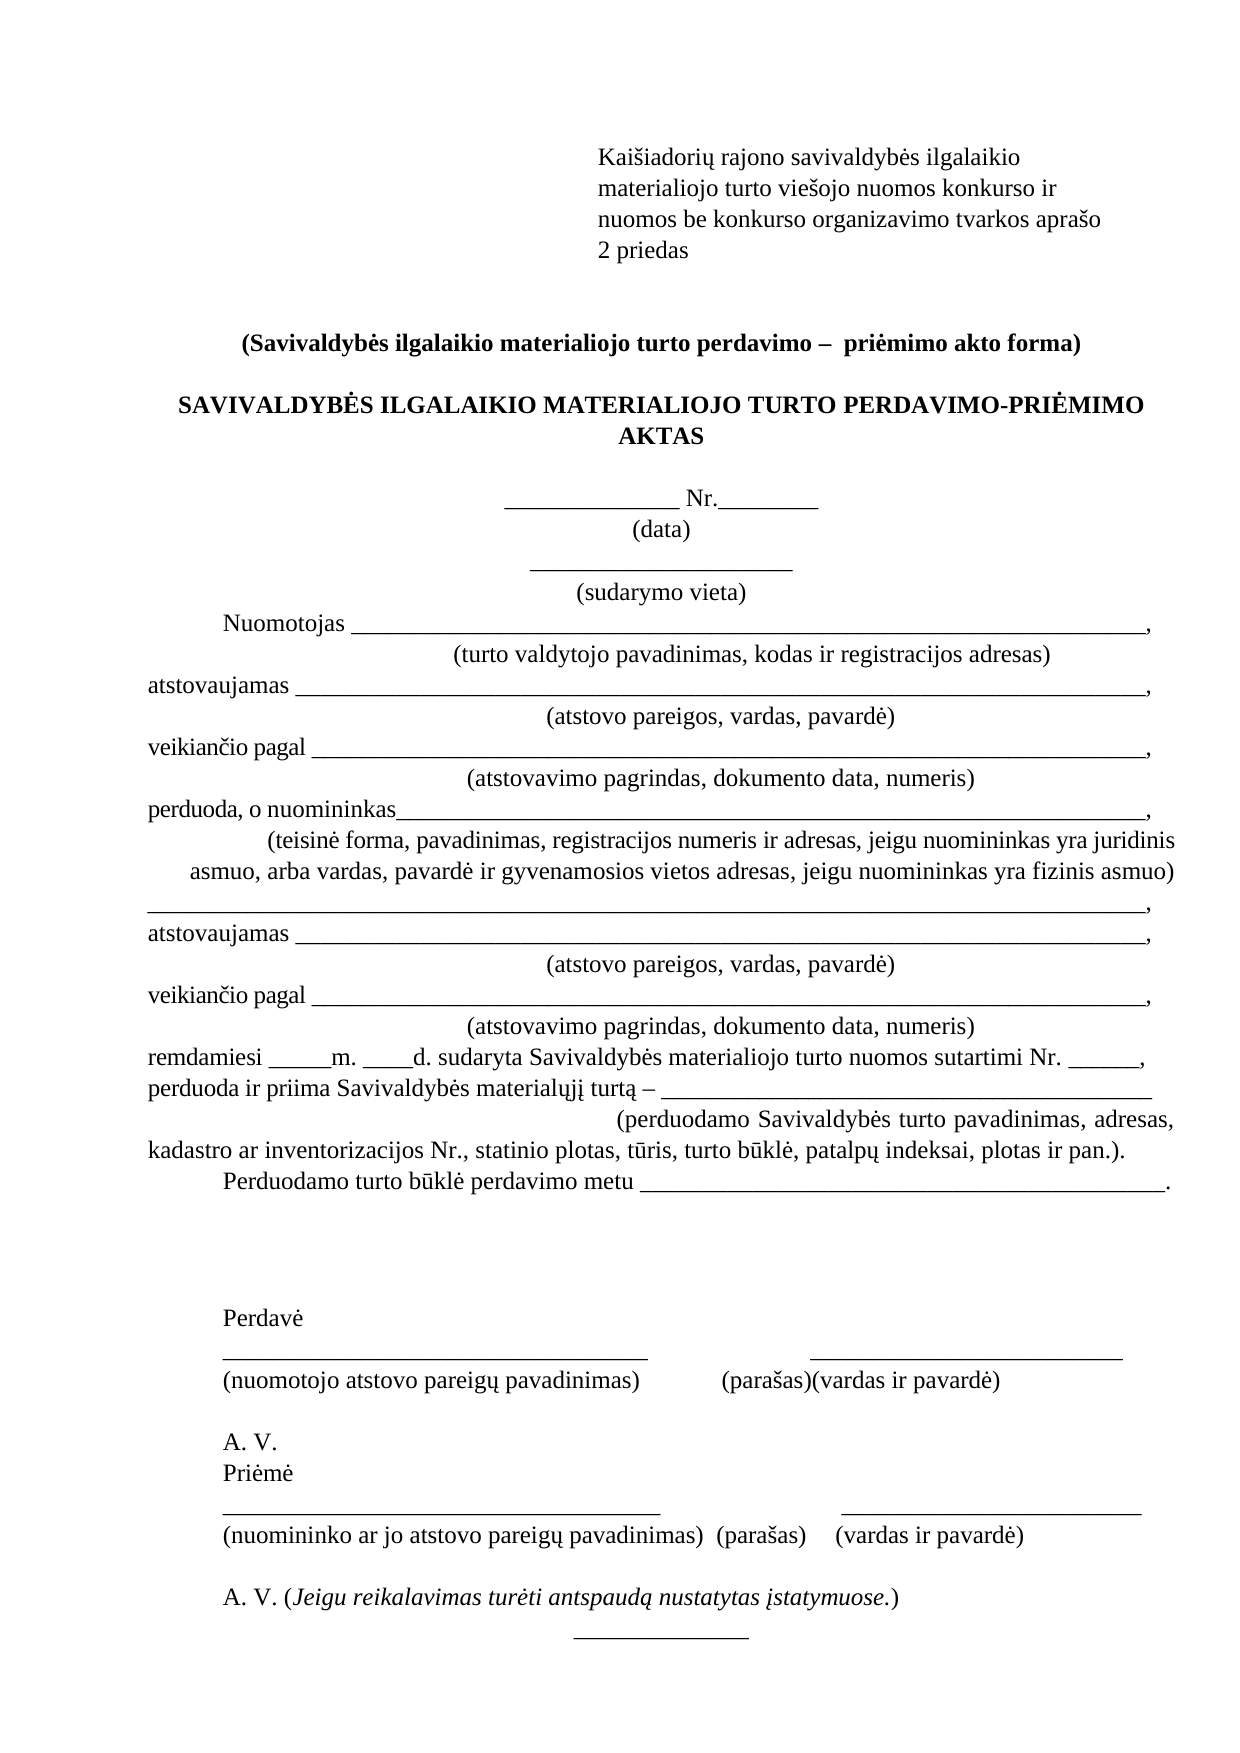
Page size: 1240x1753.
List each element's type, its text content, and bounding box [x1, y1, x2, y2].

text remdamiesi _____m. ____d. sudaryta Savivaldybės materialiojo turto nuomos sutartimi Nr. , [148, 1042, 1174, 1071]
text Perduodamo turto būklė perdavimo metu __________________________________________. [148, 1166, 1174, 1195]
text (atstovavimo pagrindas, dokumento data, numeris) [148, 763, 1174, 792]
text (atstovo pareigos, vardas, pavardė) [148, 949, 1174, 978]
text asmuo, arba vardas, pavardė ir gyvenamosios vietos adresas, jeigu nuomininkas yra fizinis asmuo) [148, 856, 1174, 885]
text nuomos be konkurso organizavimo tvarkos aprašo [598, 204, 1174, 233]
text (data) [148, 514, 1174, 543]
text (atstovavimo pagrindas, dokumento data, numeris) [148, 1011, 1174, 1040]
text veikiančio pagal , [148, 980, 1174, 1009]
text (Savivaldybės ilgalaikio materialiojo turto perdavimo – priėmimo akto forma) [148, 328, 1174, 357]
text SAVIVALDYBĖS ILGALAIKIO MATERIALIOJO TURTO perdavimo-PRIĖMIMO AKTAS [148, 390, 1174, 450]
text , [148, 887, 1174, 916]
text (perduodamo Savivaldybės turto pavadinimas, adresas, kadastro ar inventorizacijos Nr., statinio plotas, tūris, turto būklė, patalpų indeksai, plotas ir pan.). [148, 1104, 1174, 1164]
text ___________________________________ ________________________ [148, 1489, 1174, 1518]
text Kaišiadorių rajono savivaldybės ilgalaikio [598, 142, 1174, 171]
text atstovaujamas , [148, 918, 1174, 947]
text veikiančio pagal , [148, 732, 1174, 761]
text ______________ Nr.________ [148, 483, 1174, 512]
text (nuomininko ar jo atstovo pareigų pavadinimas) (parašas) (vardas ir pavardė) [148, 1520, 1174, 1549]
text (turto valdytojo pavadinimas, kodas ir registracijos adresas) [148, 639, 1174, 667]
text (sudarymo vieta) [148, 577, 1174, 605]
text A. V. [148, 1427, 1174, 1456]
text (atstovo pareigos, vardas, pavardė) [148, 701, 1174, 729]
text _____________________ [148, 546, 1174, 574]
text Nuomotojas , [148, 608, 1174, 636]
text atstovaujamas , [148, 670, 1174, 698]
text materialiojo turto viešojo nuomos konkurso ir [598, 173, 1174, 202]
text (nuomotojo atstovo pareigų pavadinimas) (parašas)(vardas ir pavardė) [148, 1365, 1174, 1393]
text perduoda ir priima Savivaldybės materialųjį turtą – [148, 1073, 1174, 1102]
text ______________ [148, 1613, 1174, 1642]
text (teisinė forma, pavadinimas, registracijos numeris ir adresas, jeigu nuomininkas yra juridinis [148, 825, 1174, 854]
text __________________________________ _________________________ [148, 1334, 1174, 1362]
text 2 priedas [598, 235, 1174, 264]
text Perdavė [148, 1303, 1174, 1331]
text A. V. (Jeigu reikalavimas turėti antspaudą nustatytas įstatymuose.) [148, 1582, 1174, 1611]
text perduoda, o nuomininkas , [148, 794, 1174, 823]
text Priėmė [148, 1458, 1174, 1487]
